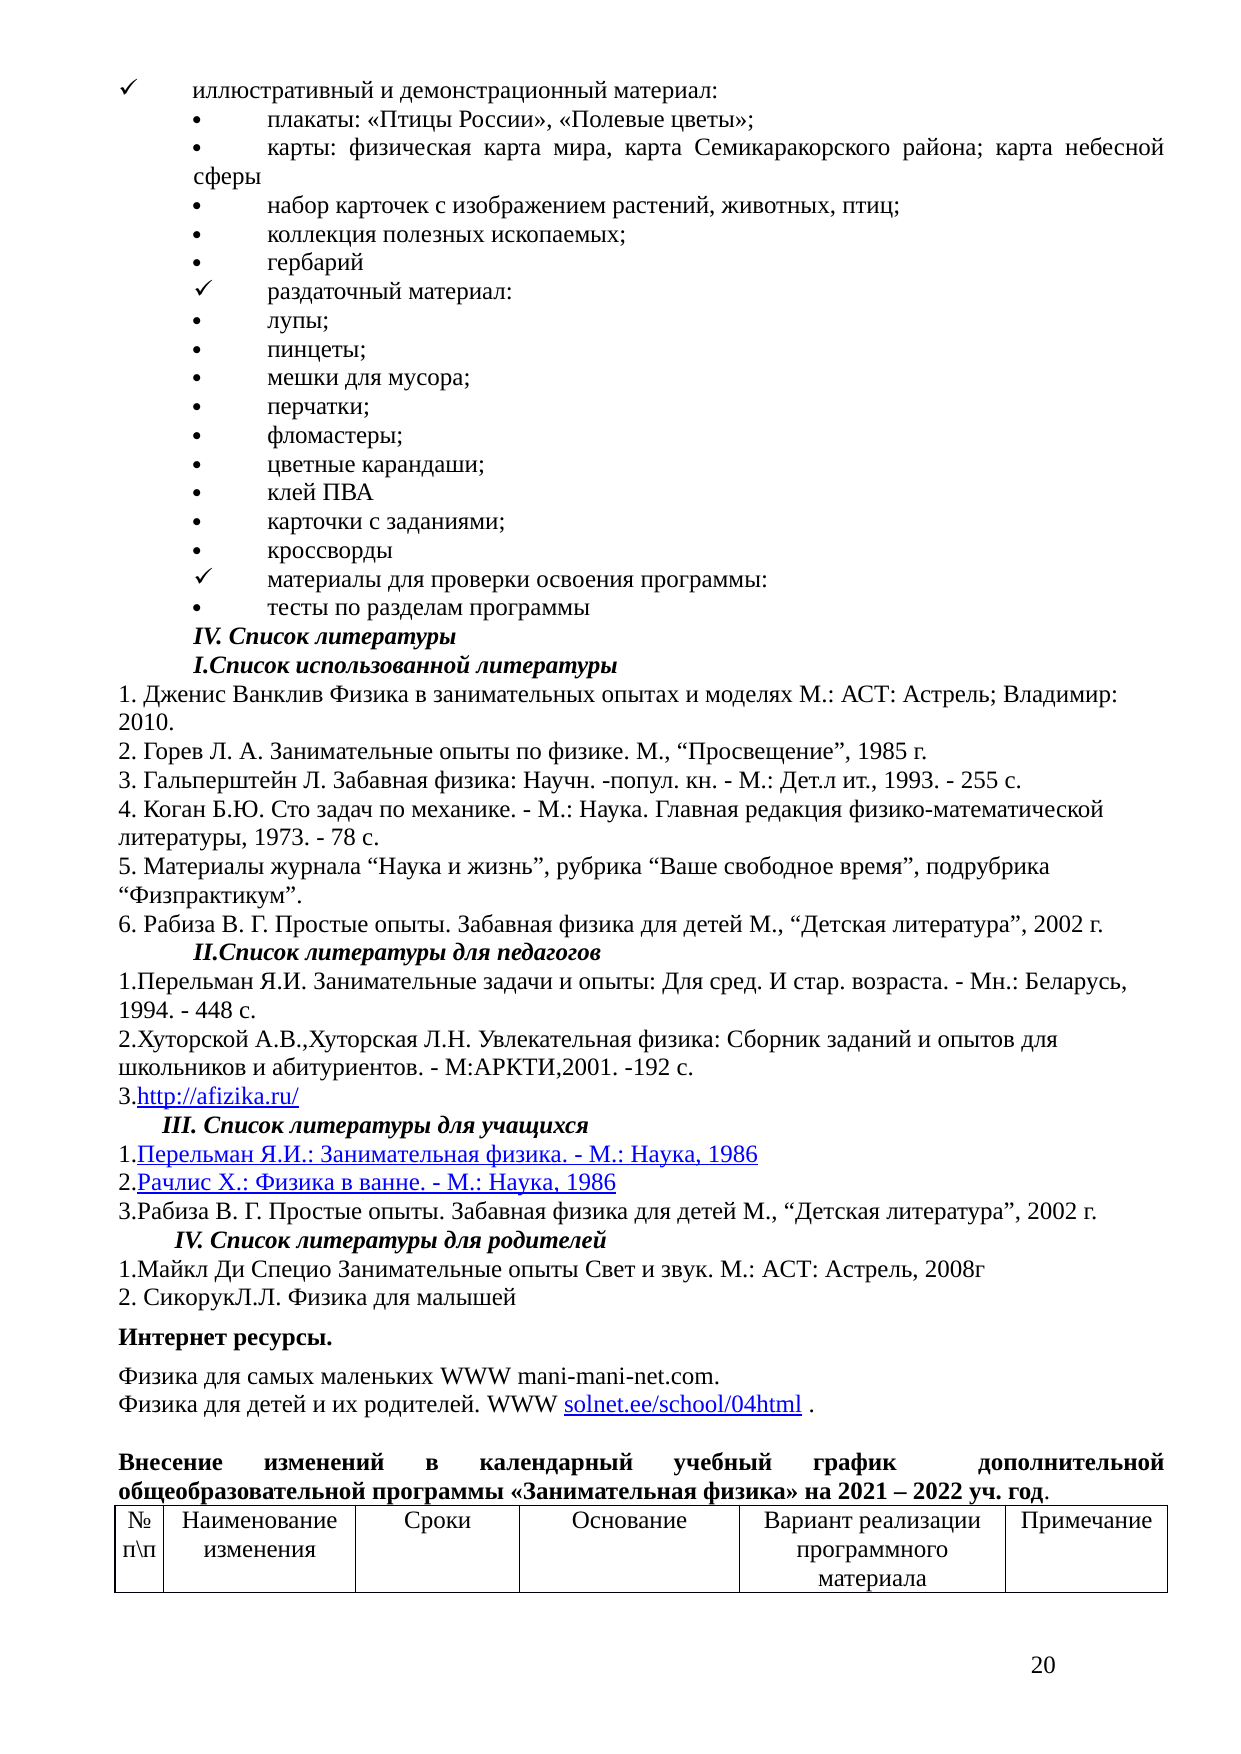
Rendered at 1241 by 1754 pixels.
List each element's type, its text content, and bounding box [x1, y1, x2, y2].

text 3.http://afizika.ru/ [118, 1081, 1165, 1110]
table_header Наименование изменения [164, 1506, 355, 1592]
list материалы для проверки освоения программы: [193, 564, 1165, 592]
table_header № п\п [116, 1506, 163, 1592]
text 3. Гальперштейн Л. Забавная физика: Научн. -попул. кн. - М.: Дет.л ит., 1993. - 255 с. [118, 765, 1165, 794]
text 1.Майкл Ди Специо Занимательные опыты Свет и звук. М.: АСТ: Астрель, 2008г [118, 1254, 1165, 1282]
list иллюстративный и демонстрационный материал: [118, 75, 1165, 104]
list коллекция полезных ископаемых; [193, 219, 1165, 247]
text II.Список литературы для педагогов [193, 937, 1165, 966]
text 5. Материалы журнала “Наука и жизнь”, рубрика “Ваше свободное время”, подрубрика “Физпрактикум”. [118, 851, 1165, 909]
text I.Список использованной литературы [193, 650, 1165, 679]
list пинцеты; [193, 334, 1165, 362]
list гербарий [193, 247, 1165, 276]
list фломастеры; [193, 420, 1165, 449]
text 3.Рабиза В. Г. Простые опыты. Забавная физика для детей М., “Детская литература”, 2002 г. [118, 1196, 1165, 1225]
list мешки для мусора; [193, 362, 1165, 391]
list плакаты: «Птицы России», «Полевые цветы»; [193, 104, 1165, 132]
text IV. Список литературы для родителей [118, 1225, 1165, 1254]
text III. Список литературы для учащихся [156, 1110, 1165, 1139]
text 2. Горев Л. А. Занимательные опыты по физике. М., “Просвещение”, 1985 г. [118, 736, 1165, 765]
text 2.Хуторской А.В.,Хуторская Л.Н. Увлекательная физика: Сборник заданий и опытов для школьников и абитуриентов. - М:АРКТИ,2001. -192 с. [118, 1024, 1165, 1081]
table_header Основание [520, 1506, 739, 1592]
text Внесение изменений в календарный учебный график дополнительной общеобразовательной программы «Занимательная физика» на 2021 – 2022 уч. год. [118, 1447, 1165, 1504]
table_header Сроки [356, 1506, 519, 1592]
list цветные карандаши; [193, 449, 1165, 477]
list тесты по разделам программы [193, 592, 1165, 621]
text IV. Список литературы [193, 621, 1165, 650]
text Физика для самых маленьких WWW mani-mani-net.com. [118, 1361, 1165, 1389]
table_header Вариант реализации программного материала [740, 1506, 1005, 1592]
list раздаточный материал: [193, 276, 1165, 305]
list кроссворды [193, 535, 1165, 564]
table_header Примечание [1006, 1506, 1167, 1592]
text 2.Рачлис Х.: Физика в ванне. - М.: Наука, 1986 [118, 1167, 1165, 1196]
list карты: физическая карта мира, карта Семикаракорского района; карта небесной сферы [193, 132, 1165, 190]
list клей ПВА [193, 477, 1165, 506]
text 6. Рабиза В. Г. Простые опыты. Забавная физика для детей М., “Детская литература”, 2002 г. [118, 909, 1165, 937]
text 2. СикорукЛ.Л. Физика для малышей [118, 1282, 1165, 1311]
text Физика для детей и их родителей. WWW solnet.ee/school/04html . [118, 1389, 1165, 1418]
list лупы; [193, 305, 1165, 334]
text Интернет ресурсы. [118, 1322, 1165, 1350]
list набор карточек с изображением растений, животных, птиц; [193, 190, 1165, 219]
list карточки с заданиями; [193, 506, 1165, 535]
text 1.Перельман Я.И.: Занимательная физика. - М.: Наука, 1986 [118, 1139, 1165, 1167]
text 4. Коган Б.Ю. Сто задач по механике. - М.: Наука. Главная редакция физико-математической литературы, 1973. - 78 с. [118, 794, 1165, 851]
text 1.Перельман Я.И. Занимательные задачи и опыты: Для сред. И стар. возраста. - Мн.: Беларусь, 1994. - 448 с. [118, 966, 1165, 1024]
text 1. Дженис Ванклив Физика в занимательных опытах и моделях М.: АСТ: Астрель; Владимир: 2010. [118, 679, 1165, 736]
list перчатки; [193, 391, 1165, 420]
